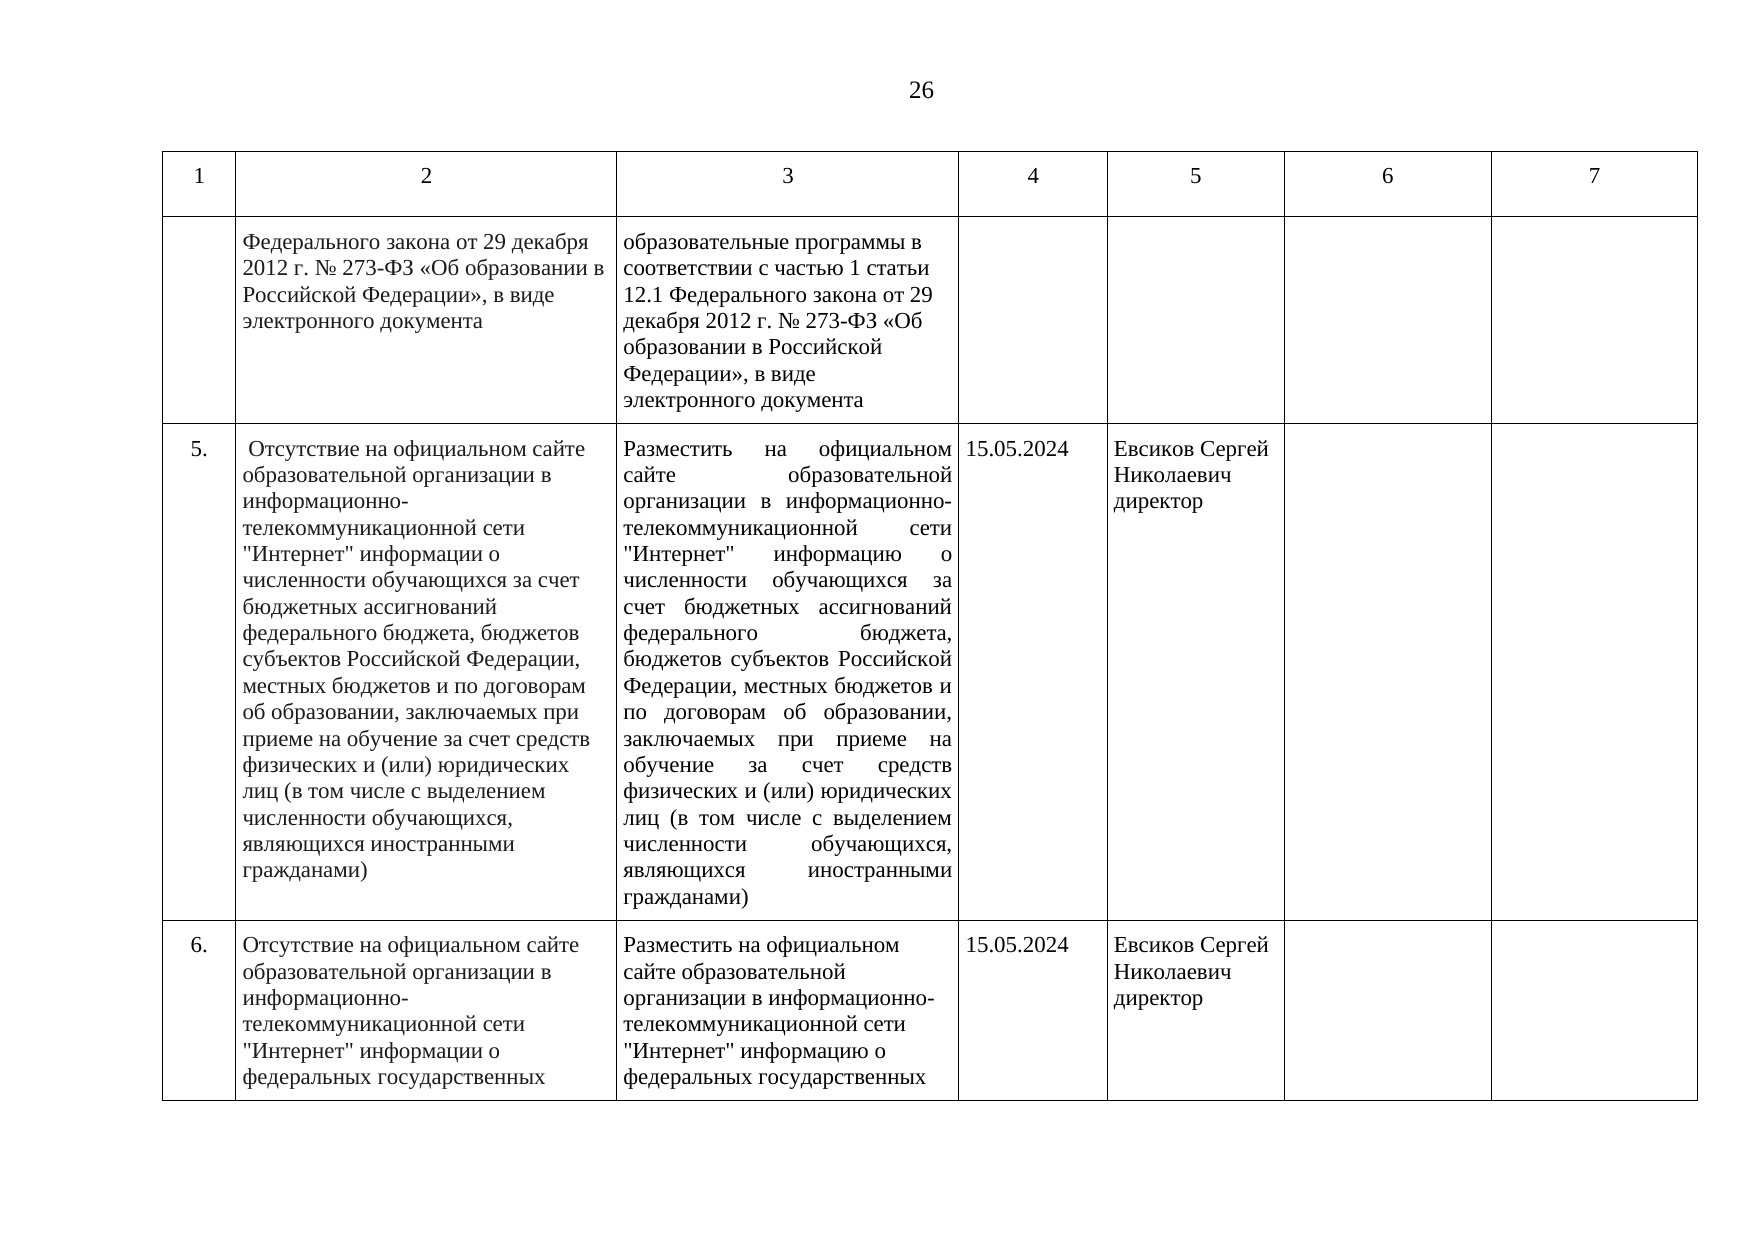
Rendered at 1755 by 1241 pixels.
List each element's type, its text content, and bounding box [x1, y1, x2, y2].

table_cell Разместить на официальном сайте образовательной организации в информационно-телекоммуникационной сети "Интернет" информацию о федеральных государственных [617, 921, 958, 1100]
table_header 5 [1108, 152, 1284, 216]
table_header 3 [617, 152, 958, 216]
table_header 4 [959, 152, 1107, 216]
table_cell [1285, 217, 1491, 423]
table_cell [1492, 921, 1697, 1100]
table_cell [1285, 424, 1491, 920]
table_cell [1492, 424, 1697, 920]
table_cell Отсутствие на официальном сайте образовательной организации в информационно-телекоммуникационной сети "Интернет" информации о численности обучающихся за счет бюджетных ассигнований федерального бюджета, бюджетов субъектов Российской Федерации, местных бюджетов и по договорам об образовании, заключаемых при приеме на обучение за счет средств физических и (или) юридических лиц (в том числе с выделением численности обучающихся, являющихся иностранными гражданами) [236, 424, 616, 920]
table_cell [1285, 921, 1491, 1100]
table_cell образовательные программы в соответствии с частью 1 статьи 12.1 Федерального закона от 29 декабря 2012 г. № 273-ФЗ «Об образовании в Российской Федерации», в виде электронного документа [617, 217, 958, 423]
table_cell [959, 217, 1107, 423]
table_cell Евсиков Сергей Николаевич директор [1108, 921, 1284, 1100]
table_cell 5. [163, 424, 235, 920]
table_header 2 [236, 152, 616, 216]
table_cell Отсутствие на официальном сайте образовательной организации в информационно-телекоммуникационной сети "Интернет" информации о федеральных государственных [236, 921, 616, 1100]
table_cell Разместить на официальном сайте образовательной организации в информационно-телекоммуникационной сети "Интернет" информацию о численности обучающихся за счет бюджетных ассигнований федерального бюджета, бюджетов субъектов Российской Федерации, местных бюджетов и по договорам об образовании, заключаемых при приеме на обучение за счет средств физических и (или) юридических лиц (в том числе с выделением численности обучающихся, являющихся иностранными гражданами) [617, 424, 958, 920]
table_cell [163, 217, 235, 423]
table_header 1 [163, 152, 235, 216]
table_header 7 [1492, 152, 1697, 216]
table_cell Федерального закона от 29 декабря 2012 г. № 273-ФЗ «Об образовании в Российской Федерации», в виде электронного документа [236, 217, 616, 423]
table_cell Евсиков Сергей Николаевич директор [1108, 424, 1284, 920]
table_cell [1492, 217, 1697, 423]
table_cell 6. [163, 921, 235, 1100]
table_cell 15.05.2024 [959, 921, 1107, 1100]
table_cell 15.05.2024 [959, 424, 1107, 920]
table_cell [1108, 217, 1284, 423]
table_header 6 [1285, 152, 1491, 216]
